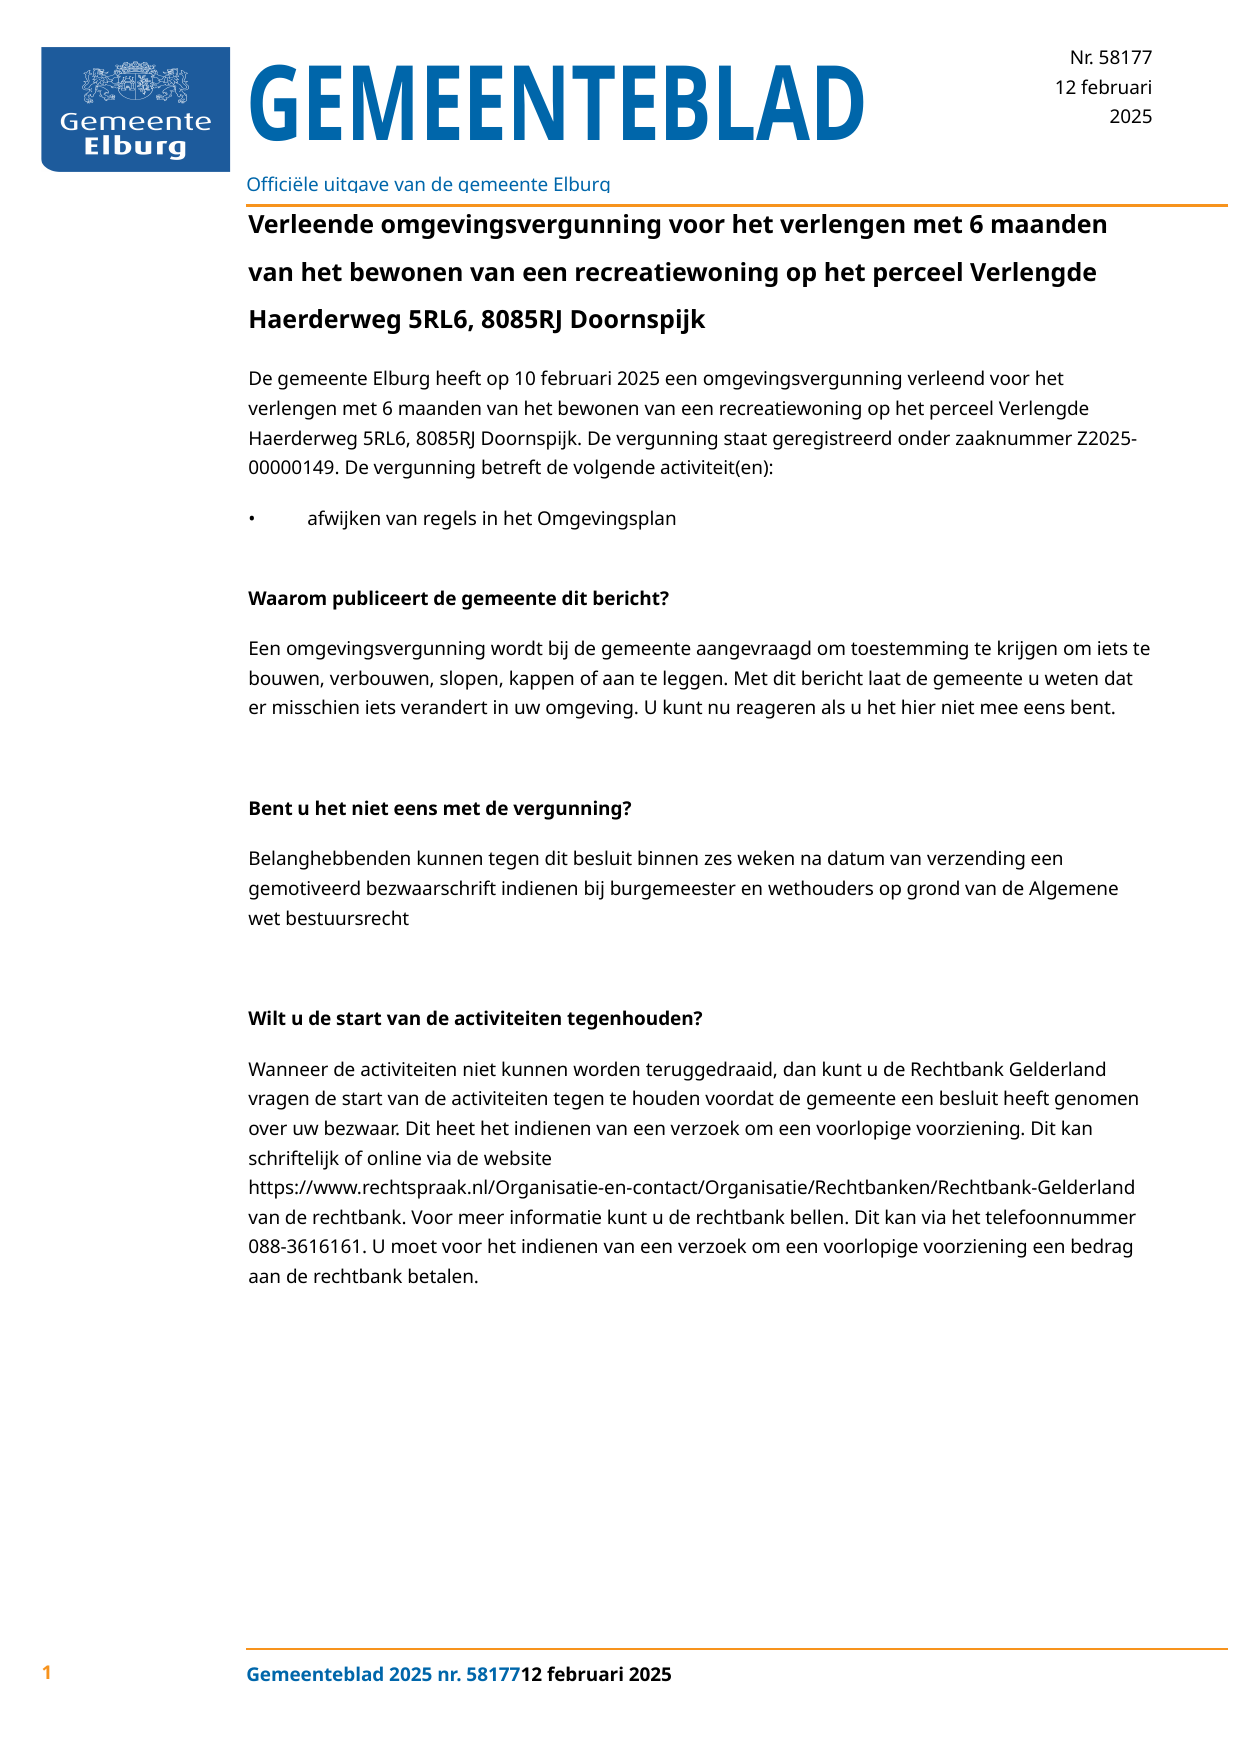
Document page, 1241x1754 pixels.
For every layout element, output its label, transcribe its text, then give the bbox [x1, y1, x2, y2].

text Een omgevingsvergunning wordt bij de gemeente aangevraagd om toestemming te krijgen om iets te bouwen, verbouwen, slopen, kappen of aan te leggen. Met dit bericht laat de gemeente u weten dat er misschien iets verandert in uw omgeving. U kunt nu reageren als u het hier niet mee eens bent. [248, 635, 1152, 720]
text Wilt u de start van de activiteiten tegenhouden? [248, 1006, 1152, 1031]
list afwijken van regels in het Omgevingsplan [248, 505, 1152, 530]
picture [41, 47, 231, 172]
text Belanghebbenden kunnen tegen dit besluit binnen zes weken na datum van verzending een gemotiveerd bezwaarschrift indienen bij burgemeester en wethouders op grond van de Algemene wet bestuursrecht [248, 846, 1152, 930]
text De gemeente Elburg heeft op 10 februari 2025 een omgevingsvergunning verleend voor het verlengen met 6 maanden van het bewonen van een recreatiewoning op het perceel Verlengde Haerderweg 5RL6, 8085RJ Doornspijk. De vergunning staat geregistreerd onder zaaknummer Z2025-00000149. De vergunning betreft de volgende activiteit(en): [248, 366, 1152, 480]
text Waarom publiceert de gemeente dit bericht? [248, 585, 1152, 610]
text Verleende omgevingsvergunning voor het verlengen met 6 maanden van het bewonen van een recreatiewoning op het perceel Verlengde Haerderweg 5RL6, 8085RJ Doornspijk [248, 207, 1152, 336]
text Bent u het niet eens met de vergunning? [248, 795, 1152, 821]
text Wanneer de activiteiten niet kunnen worden teruggedraaid, dan kunt u de Rechtbank Gelderland vragen de start van de activiteiten tegen te houden voordat de gemeente een besluit heeft genomen over uw bezwaar. Dit heet het indienen van een verzoek om een voorlopige voorziening. Dit kan schriftelijk of online via de website https://www.rechtspraak.nl/Organisatie-en-contact/Organisatie/Rechtbanken/Rechtbank-Gelderland van de rechtbank. Voor meer informatie kunt u de rechtbank bellen. Dit kan via het telefoonnummer 088-3616161. U moet voor het indienen van een verzoek om een voorlopige voorziening een bedrag aan de rechtbank betalen. [248, 1056, 1152, 1289]
